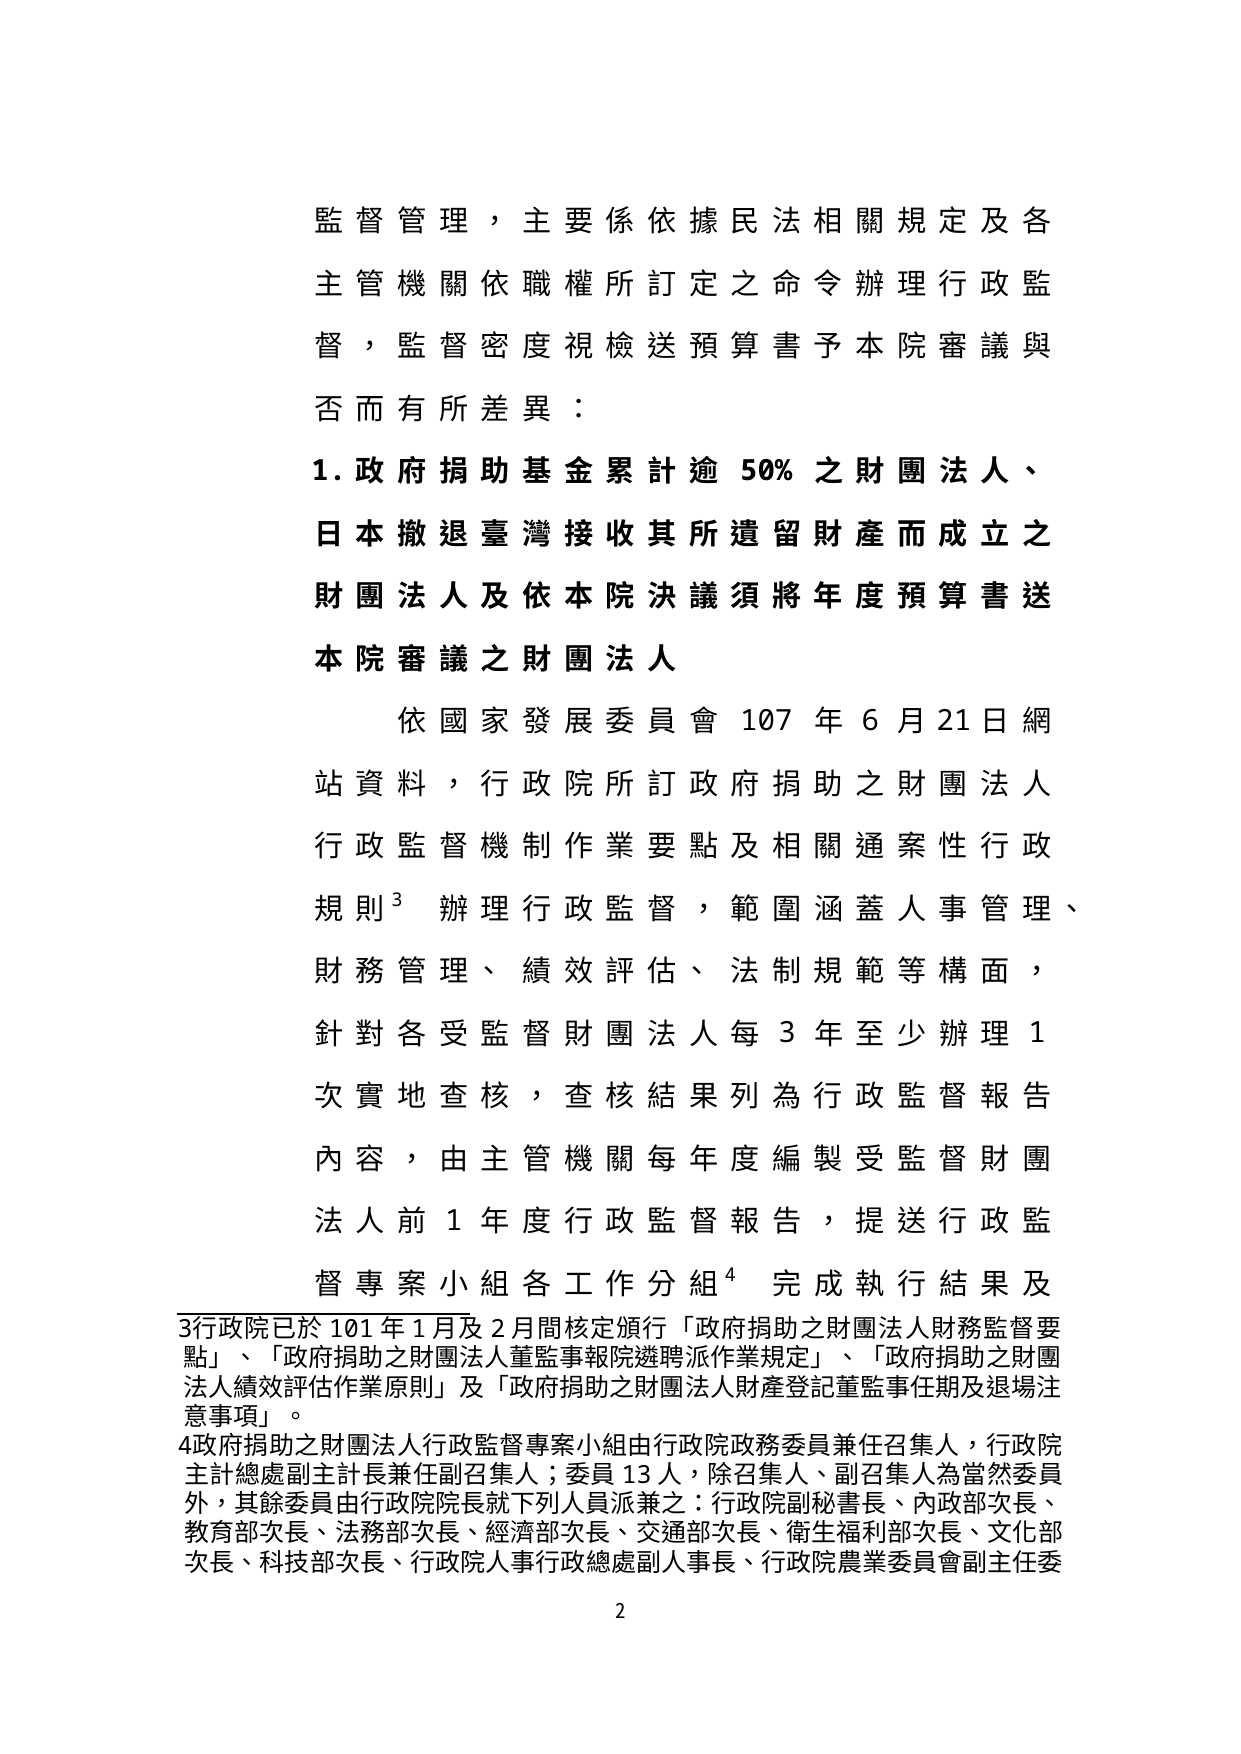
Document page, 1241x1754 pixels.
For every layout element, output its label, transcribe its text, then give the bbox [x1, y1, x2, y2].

text 行政院已於101年1月及2月間核定頒行「政府捐助之財團法人財務監督要點」、「政府捐助之財團法人董監事報院遴聘派作業規定」、「政府捐助之財團法人績效評估作業原則」及「政府捐助之財團法人財產登記董監事任期及退場注意事項」。 [177, 1314, 1063, 1431]
text 1.政府捐助基金累計逾50%之財團法人、日本撤退臺灣接收其所遺留財產而成立之財團法人及依本院決議須將年度預算書送本院審議之財團法人 [271, 427, 1058, 677]
text 監督管理，主要係依據民法相關規定及各主管機關依職權所訂定之命令辦理行政監督，監督密度視檢送預算書予本院審議與否而有所差異： [271, 177, 1058, 427]
text 政府捐助之財團法人行政監督專案小組由行政院政務委員兼任召集人，行政院主計總處副主計長兼任副召集人；委員13人，除召集人、副召集人為當然委員外，其餘委員由行政院院長就下列人員派兼之：行政院副秘書長、內政部次長、教育部次長、法務部次長、經濟部次長、交通部次長、衛生福利部次長、文化部次長、科技部次長、行政院人事行政總處副人事長、行政院農業委員會副主任委 [177, 1431, 1063, 1577]
text 依國家發展委員會107年6月21日網站資料，行政院所訂政府捐助之財團法人行政監督機制作業要點及相關通案性行政規則辦理行政監督，範圍涵蓋人事管理、財務管理、績效評估、法制規範等構面，針對各受監督財團法人每3年至少辦理1次實地查核，查核結果列為行政監督報告內容，由主管機關每年度編製受監督財團法人前1年度行政監督報告，提送行政監督專案小組各工作分組完成執行結果及行政監督分組報告，再由行政監督專案小組於每年8月31日完成前1年度行政監督總報告提報行政院。 [301, 677, 1058, 1302]
